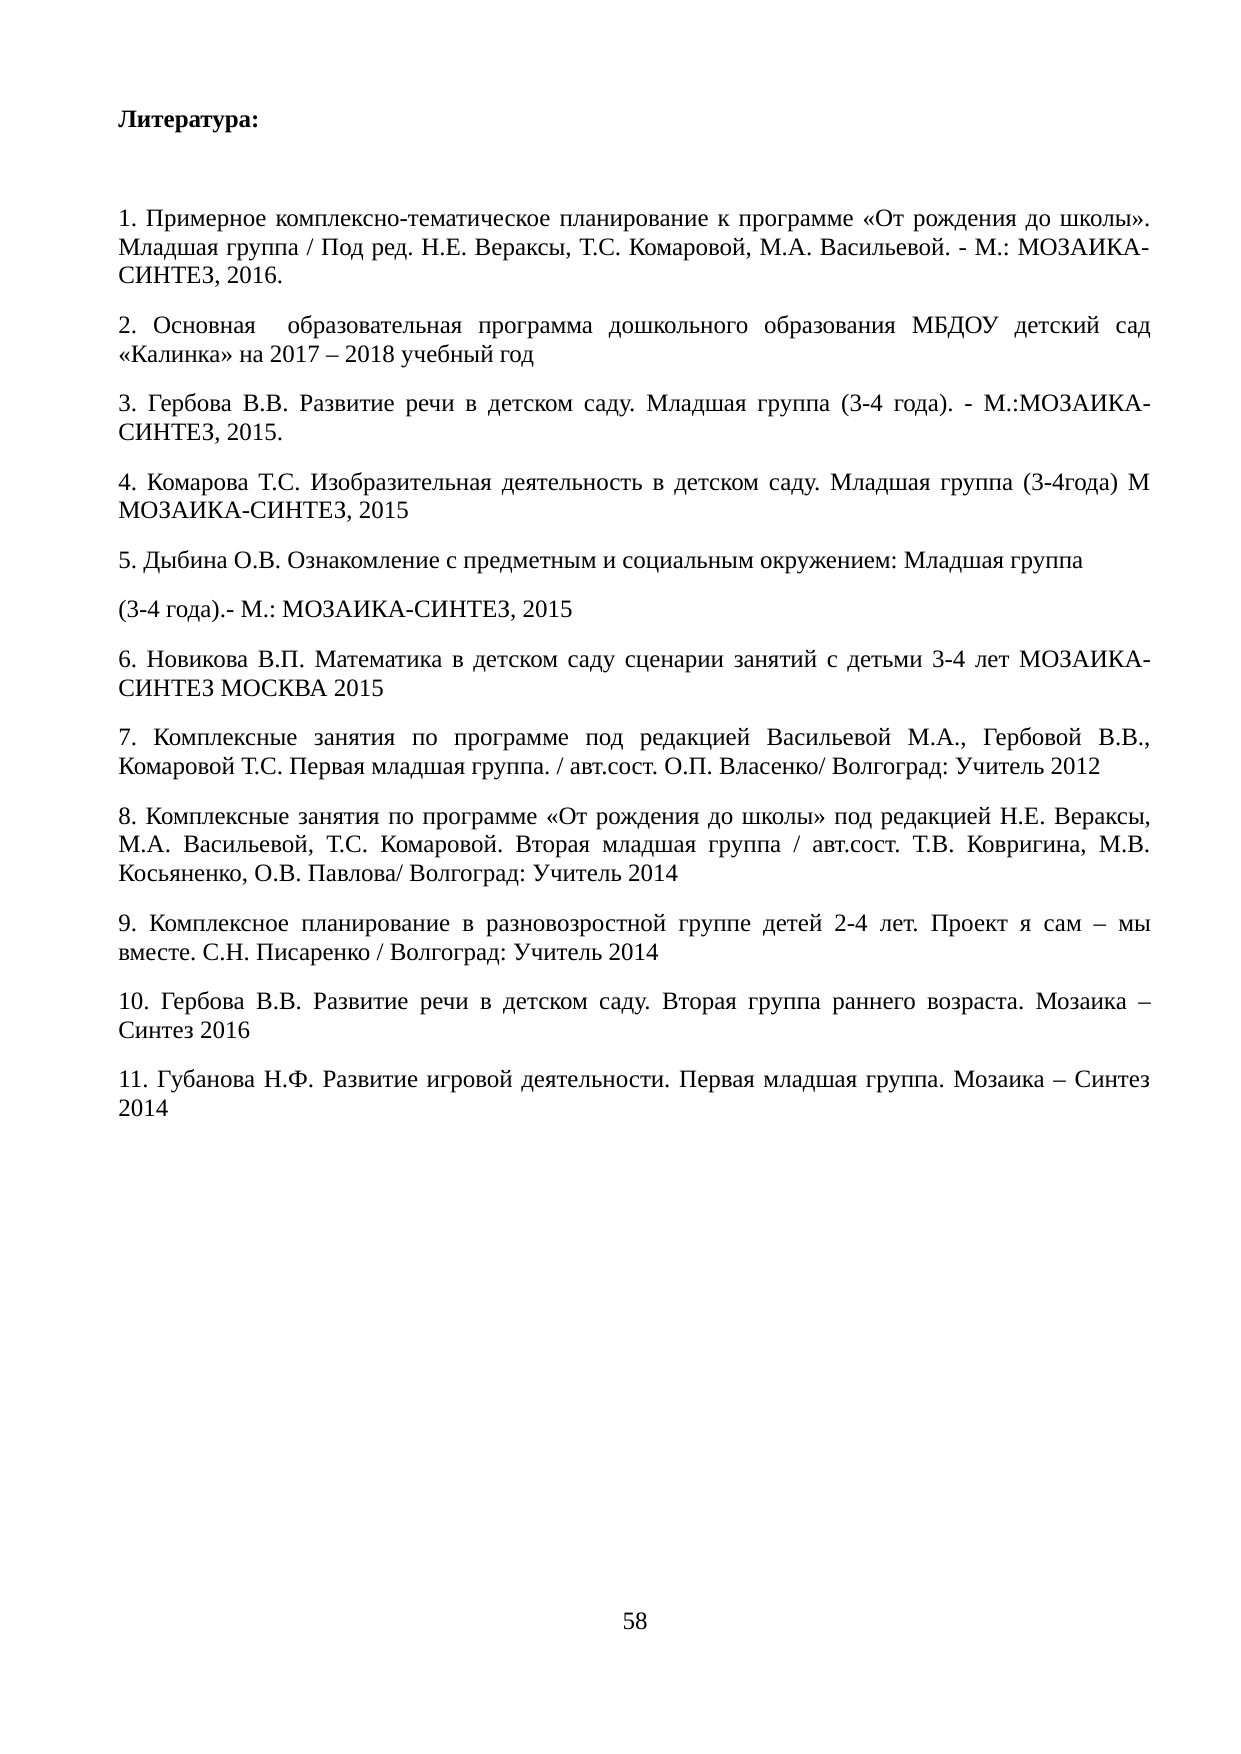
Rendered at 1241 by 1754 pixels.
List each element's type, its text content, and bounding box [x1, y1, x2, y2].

text 6. Новикова В.П. Математика в детском саду сценарии занятий с детьми 3-4 лет МОЗАИКА-СИНТЕЗ МОСКВА 2015 [118, 644, 1152, 702]
text 1. Примерное комплексно-тематическое планирование к программе «От рождения до школы». Младшая группа / Под ред. Н.Е. Вераксы, Т.С. Комаровой, М.А. Васильевой. - М.: МОЗАИКА-СИНТЕЗ, 2016. [118, 203, 1152, 289]
text 10. Гербова В.В. Развитие речи в детском саду. Вторая группа раннего возраста. Мозаика – Синтез 2016 [118, 986, 1152, 1044]
text 2. Основная образовательная программа дошкольного образования МБДОУ детский сад «Калинка» на 2017 – 2018 учебный год [118, 310, 1152, 367]
text (3-4 года).- М.: МОЗАИКА-СИНТЕЗ, 2015 [118, 594, 1152, 623]
text 9. Комплексное планирование в разновозростной группе детей 2-4 лет. Проект я сам – мы вместе. С.Н. Писаренко / Волгоград: Учитель 2014 [118, 908, 1152, 965]
text Литература: [118, 104, 1152, 132]
text 5. Дыбина О.В. Ознакомление с предметным и социальным окружением: Младшая группа [118, 545, 1152, 574]
text 4. Комарова Т.С. Изобразительная деятельность в детском саду. Младшая группа (3-4года) М МОЗАИКА-СИНТЕЗ, 2015 [118, 467, 1152, 524]
text 8. Комплексные занятия по программе «От рождения до школы» под редакцией Н.Е. Вераксы, М.А. Васильевой, Т.С. Комаровой. Вторая младшая группа / авт.сост. Т.В. Ковригина, М.В. Косьяненко, О.В. Павлова/ Волгоград: Учитель 2014 [118, 801, 1152, 887]
text 3. Гербова В.В. Развитие речи в детском саду. Младшая группа (3-4 года). - М.:МОЗАИКА-СИНТЕЗ, 2015. [118, 388, 1152, 446]
text 7. Комплексные занятия по программе под редакцией Васильевой М.А., Гербовой В.В., Комаровой Т.С. Первая младшая группа. / авт.сост. О.П. Власенко/ Волгоград: Учитель 2012 [118, 722, 1152, 780]
text 11. Губанова Н.Ф. Развитие игровой деятельности. Первая младшая группа. Мозаика – Синтез 2014 [118, 1064, 1152, 1122]
